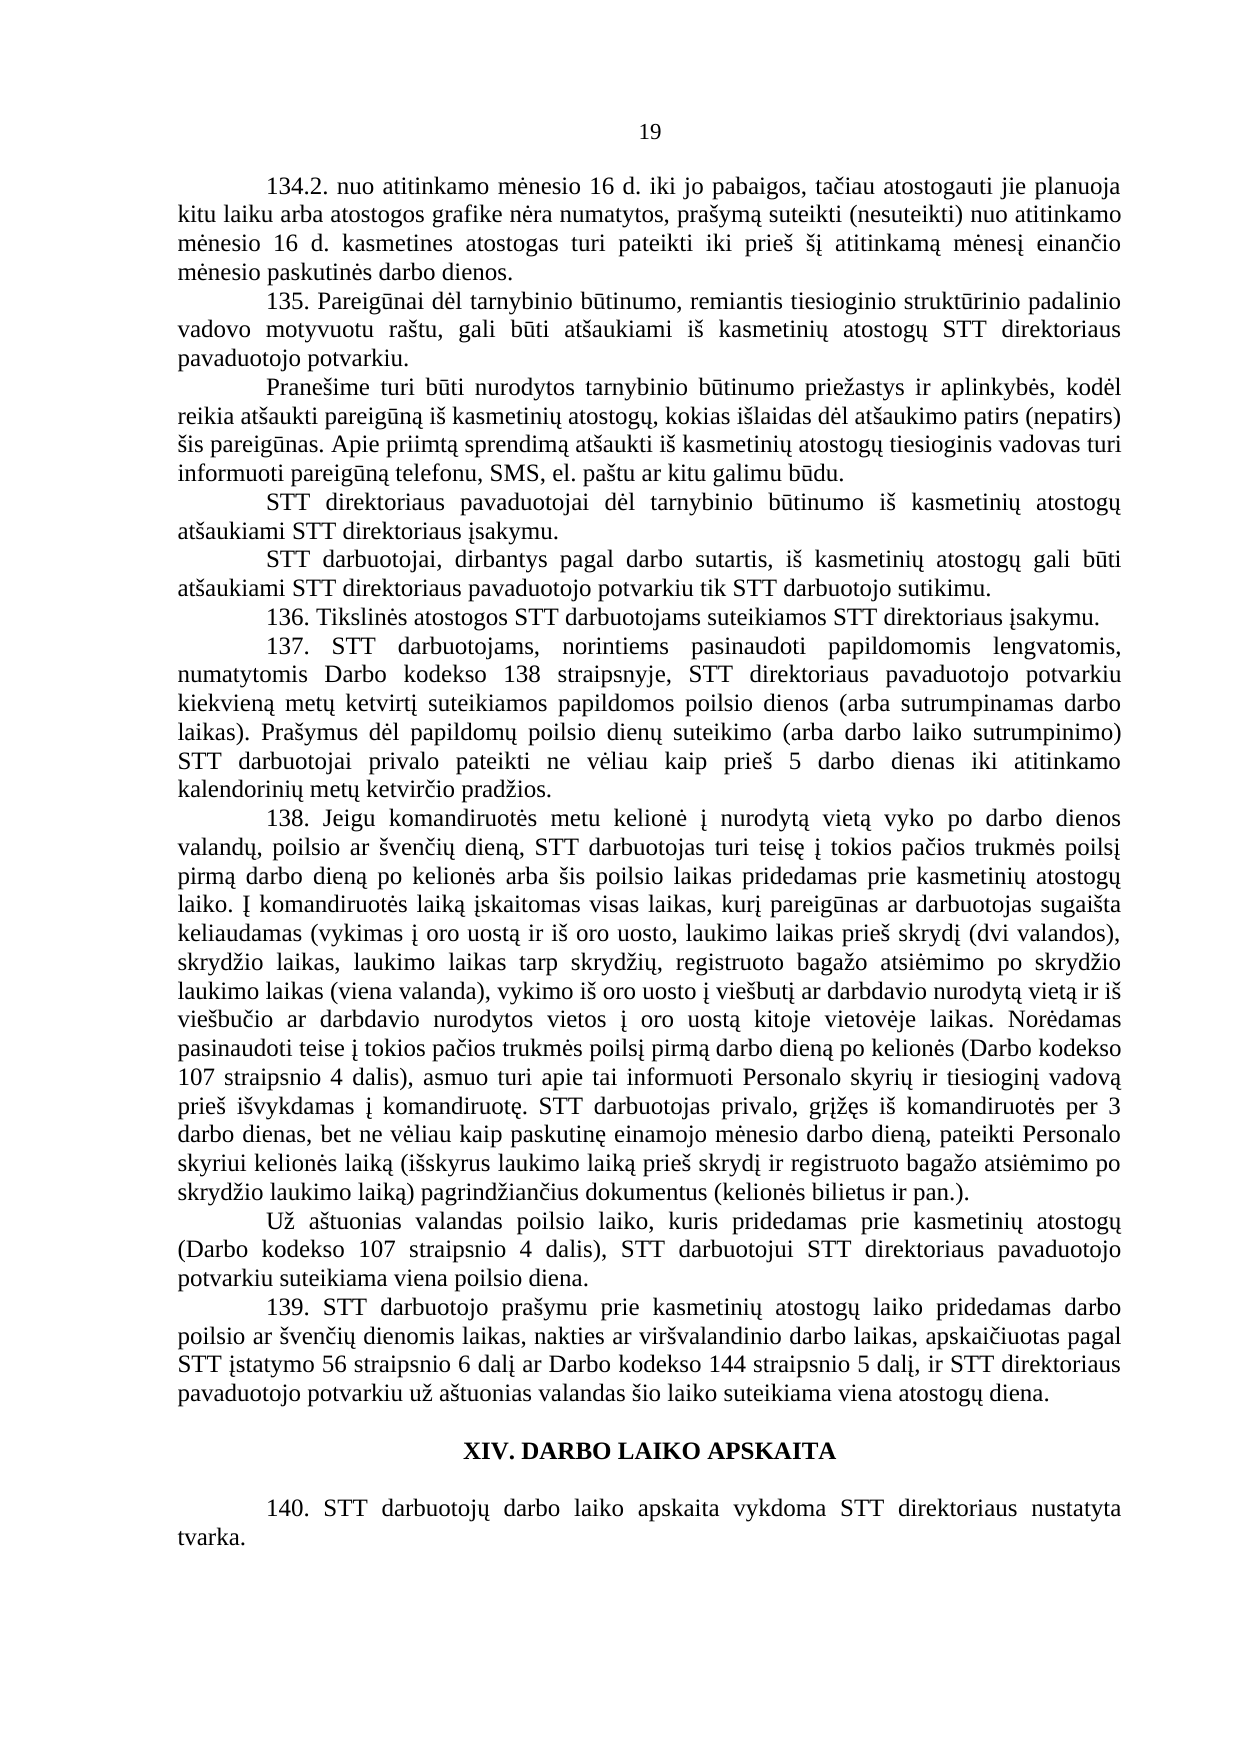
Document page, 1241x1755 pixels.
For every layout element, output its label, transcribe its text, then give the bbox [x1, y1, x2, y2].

text 136. Tikslinės atostogos STT darbuotojams suteikiamos STT direktoriaus įsakymu. [177, 602, 1122, 631]
text 139. STT darbuotojo prašymu prie kasmetinių atostogų laiko pridedamas darbo poilsio ar švenčių dienomis laikas, nakties ar viršvalandinio darbo laikas, apskaičiuotas pagal STT įstatymo 56 straipsnio 6 dalį ar Darbo kodekso 144 straipsnio 5 dalį, ir STT direktoriaus pavaduotojo potvarkiu už aštuonias valandas šio laiko suteikiama viena atostogų diena. [177, 1292, 1122, 1407]
text 137. STT darbuotojams, norintiems pasinaudoti papildomomis lengvatomis, numatytomis Darbo kodekso 138 straipsnyje, STT direktoriaus pavaduotojo potvarkiu kiekvieną metų ketvirtį suteikiamos papildomos poilsio dienos (arba sutrumpinamas darbo laikas). Prašymus dėl papildomų poilsio dienų suteikimo (arba darbo laiko sutrumpinimo) STT darbuotojai privalo pateikti ne vėliau kaip prieš 5 darbo dienas iki atitinkamo kalendorinių metų ketvirčio pradžios. [177, 631, 1122, 803]
text 134.2. nuo atitinkamo mėnesio 16 d. iki jo pabaigos, tačiau atostogauti jie planuoja kitu laiku arba atostogos grafike nėra numatytos, prašymą suteikti (nesuteikti) nuo atitinkamo mėnesio 16 d. kasmetines atostogas turi pateikti iki prieš šį atitinkamą mėnesį einančio mėnesio paskutinės darbo dienos. [177, 171, 1122, 286]
text STT direktoriaus pavaduotojai dėl tarnybinio būtinumo iš kasmetinių atostogų atšaukiami STT direktoriaus įsakymu. [177, 487, 1122, 544]
text 138. Jeigu komandiruotės metu kelionė į nurodytą vietą vyko po darbo dienos valandų, poilsio ar švenčių dieną, STT darbuotojas turi teisę į tokios pačios trukmės poilsį pirmą darbo dieną po kelionės arba šis poilsio laikas pridedamas prie kasmetinių atostogų laiko. Į komandiruotės laiką įskaitomas visas laikas, kurį pareigūnas ar darbuotojas sugaišta keliaudamas (vykimas į oro uostą ir iš oro uosto, laukimo laikas prieš skrydį (dvi valandos), skrydžio laikas, laukimo laikas tarp skrydžių, registruoto bagažo atsiėmimo po skrydžio laukimo laikas (viena valanda), vykimo iš oro uosto į viešbutį ar darbdavio nurodytą vietą ir iš viešbučio ar darbdavio nurodytos vietos į oro uostą kitoje vietovėje laikas. Norėdamas pasinaudoti teise į tokios pačios trukmės poilsį pirmą darbo dieną po kelionės (Darbo kodekso 107 straipsnio 4 dalis), asmuo turi apie tai informuoti Personalo skyrių ir tiesioginį vadovą prieš išvykdamas į komandiruotę. STT darbuotojas privalo, grįžęs iš komandiruotės per 3 darbo dienas, bet ne vėliau kaip paskutinę einamojo mėnesio darbo dieną, pateikti Personalo skyriui kelionės laiką (išskyrus laukimo laiką prieš skrydį ir registruoto bagažo atsiėmimo po skrydžio laukimo laiką) pagrindžiančius dokumentus (kelionės bilietus ir pan.). [177, 803, 1122, 1206]
text Už aštuonias valandas poilsio laiko, kuris pridedamas prie kasmetinių atostogų (Darbo kodekso 107 straipsnio 4 dalis), STT darbuotojui STT direktoriaus pavaduotojo potvarkiu suteikiama viena poilsio diena. [177, 1206, 1122, 1292]
text Pranešime turi būti nurodytos tarnybinio būtinumo priežastys ir aplinkybės, kodėl reikia atšaukti pareigūną iš kasmetinių atostogų, kokias išlaidas dėl atšaukimo patirs (nepatirs) šis pareigūnas. Apie priimtą sprendimą atšaukti iš kasmetinių atostogų tiesioginis vadovas turi informuoti pareigūną telefonu, SMS, el. paštu ar kitu galimu būdu. [177, 372, 1122, 487]
text STT darbuotojai, dirbantys pagal darbo sutartis, iš kasmetinių atostogų gali būti atšaukiami STT direktoriaus pavaduotojo potvarkiu tik STT darbuotojo sutikimu. [177, 544, 1122, 602]
text 135. Pareigūnai dėl tarnybinio būtinumo, remiantis tiesioginio struktūrinio padalinio vadovo motyvuotu raštu, gali būti atšaukiami iš kasmetinių atostogų STT direktoriaus pavaduotojo potvarkiu. [177, 286, 1122, 372]
text 140. STT darbuotojų darbo laiko apskaita vykdoma STT direktoriaus nustatyta tvarka. [177, 1493, 1122, 1551]
text XIV. DARBO LAIKO APSKAITA [177, 1436, 1122, 1464]
